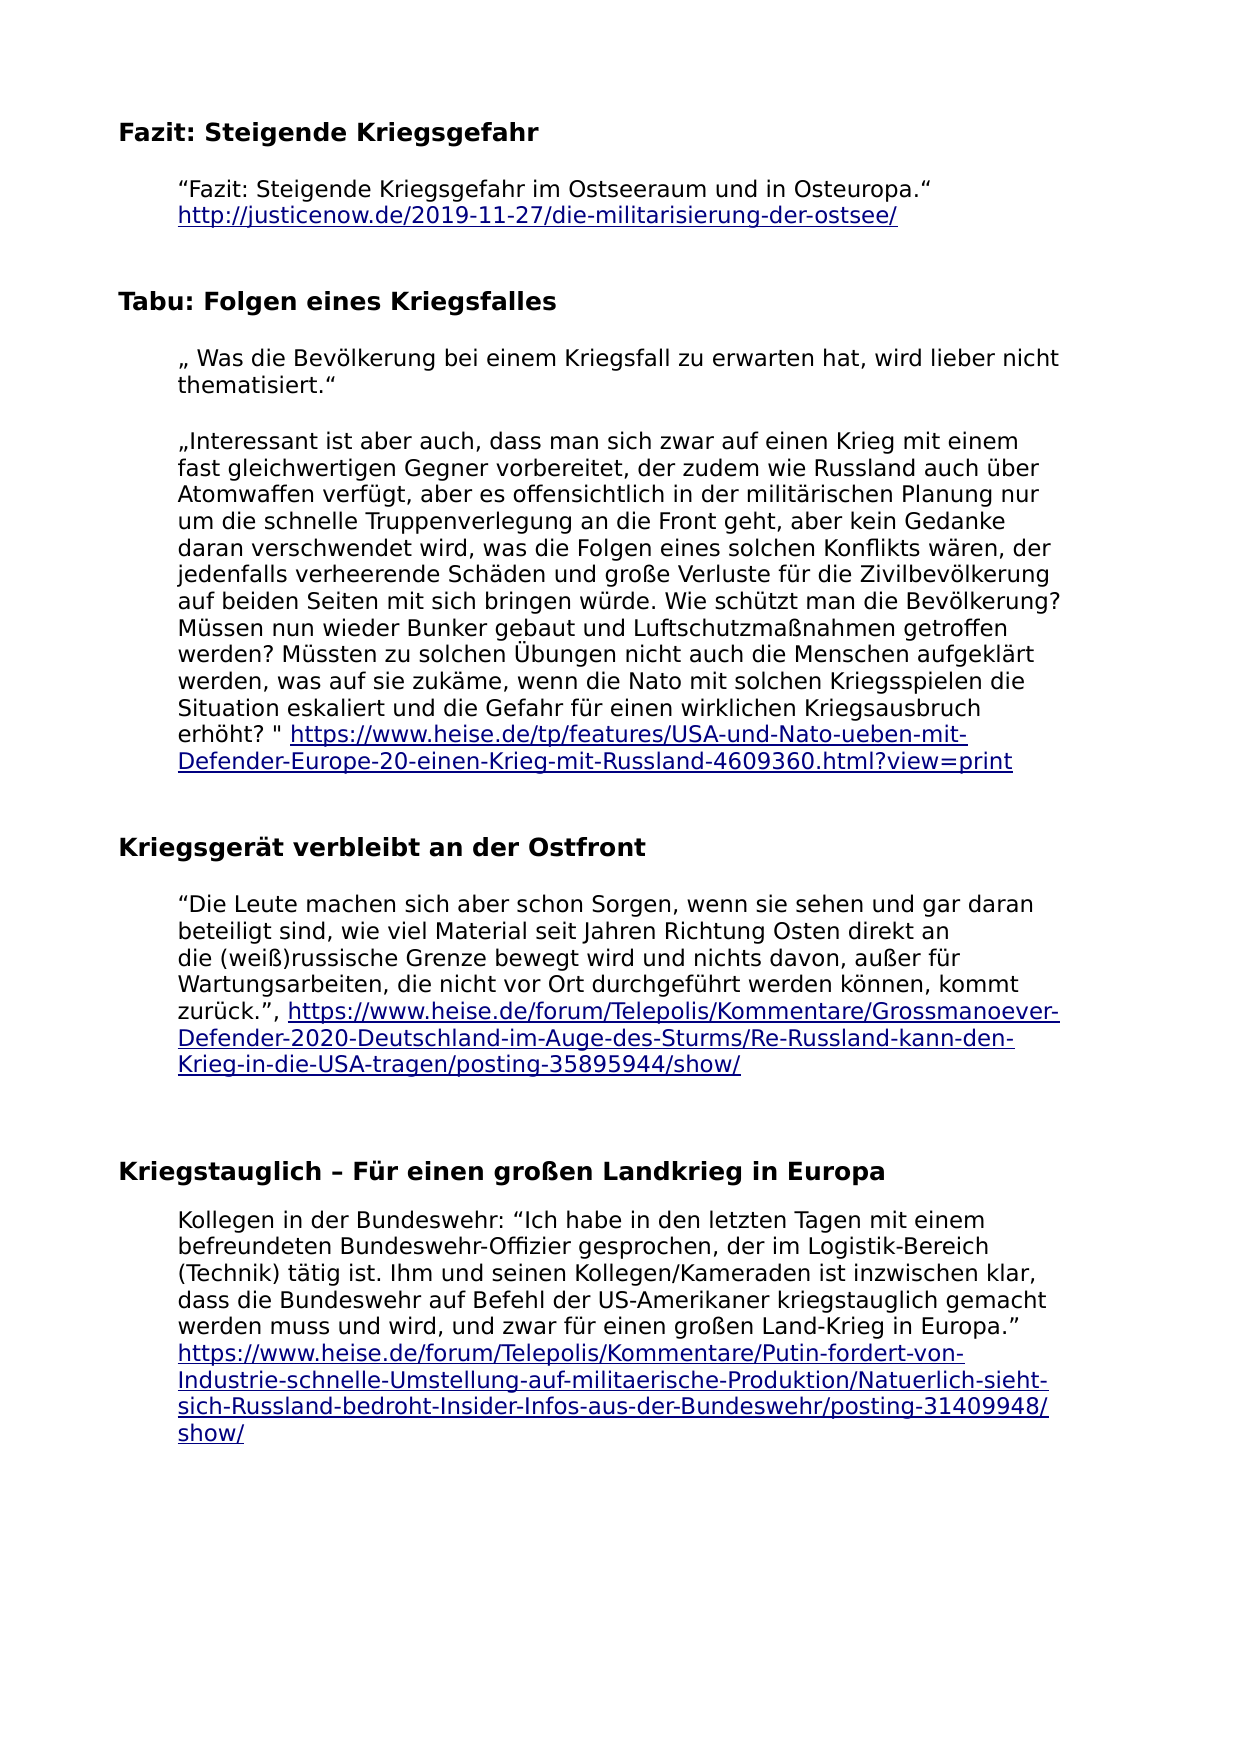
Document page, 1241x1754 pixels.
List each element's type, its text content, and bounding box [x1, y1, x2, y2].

text „ Was die Bevölkerung bei einem Kriegsfall zu erwarten hat, wird lieber nicht thematisiert.“ [177, 346, 1063, 399]
text Tabu: Folgen eines Kriegsfalles [118, 288, 1122, 317]
text “Fazit: Steigende Kriegsgefahr im Ostseeraum und in Osteuropa.“ http://justicenow.de/2019-11-27/die-militarisierung-der-ostsee/ [177, 176, 1063, 229]
text Kriegstauglich – Für einen großen Landkrieg in Europa [118, 1157, 1122, 1186]
text Kriegsgerät verbleibt an der Ostfront [118, 833, 1122, 862]
text „Interessant ist aber auch, dass man sich zwar auf einen Krieg mit einem fast gleichwertigen Gegner vorbereitet, der zudem wie Russland auch über Atomwaffen verfügt, aber es offensichtlich in der militärischen Planung nur um die schnelle Truppenverlegung an die Front geht, aber kein Gedanke daran verschwendet wird, was die Folgen eines solchen Konflikts wären, der jedenfalls verheerende Schäden und große Verluste für die Zivilbevölkerung auf beiden Seiten mit sich bringen würde. Wie schützt man die Bevölkerung? Müssen nun wieder Bunker gebaut und Luftschutzmaßnahmen getroffen werden? Müssten zu solchen Übungen nicht auch die Menschen aufgeklärt werden, was auf sie zukäme, wenn die Nato mit solchen Kriegsspielen die Situation eskaliert und die Gefahr für einen wirklichen Kriegsausbruch erhöht? " https://www.heise.de/tp/features/USA-und-Nato-ueben-mit-Defender-Europe-20-einen-Krieg-mit-Russland-4609360.html?view=print [177, 428, 1063, 775]
text Fazit: Steigende Kriegsgefahr [118, 118, 1122, 147]
text “Die Leute machen sich aber schon Sorgen, wenn sie sehen und gar daran beteiligt sind, wie viel Material seit Jahren Richtung Osten direkt an die (weiß)russische Grenze bewegt wird und nichts davon, außer für Wartungsarbeiten, die nicht vor Ort durchgeführt werden können, kommt zurück.”, https://www.heise.de/forum/Telepolis/Kommentare/Grossmanoever-Defender-2020-Deutschland-im-Auge-des-Sturms/Re-Russland-kann-den-Krieg-in-die-USA-tragen/posting-35895944/show/ [177, 892, 1063, 1078]
text Kollegen in der Bundeswehr: “Ich habe in den letzten Tagen mit einem befreundeten Bundeswehr-Offizier gesprochen, der im Logistik-Bereich (Technik) tätig ist. Ihm und seinen Kollegen/Kameraden ist inzwischen klar, dass die Bundeswehr auf Befehl der US-Amerikaner kriegstauglich gemacht werden muss und wird, und zwar für einen großen Land-Krieg in Europa.” https://www.heise.de/forum/Telepolis/Kommentare/Putin-fordert-von-Industrie-schnelle-Umstellung-auf-militaerische-Produktion/Natuerlich-sieht-sich-Russland-bedroht-Insider-Infos-aus-der-Bundeswehr/posting-31409948/show/ [177, 1207, 1063, 1447]
